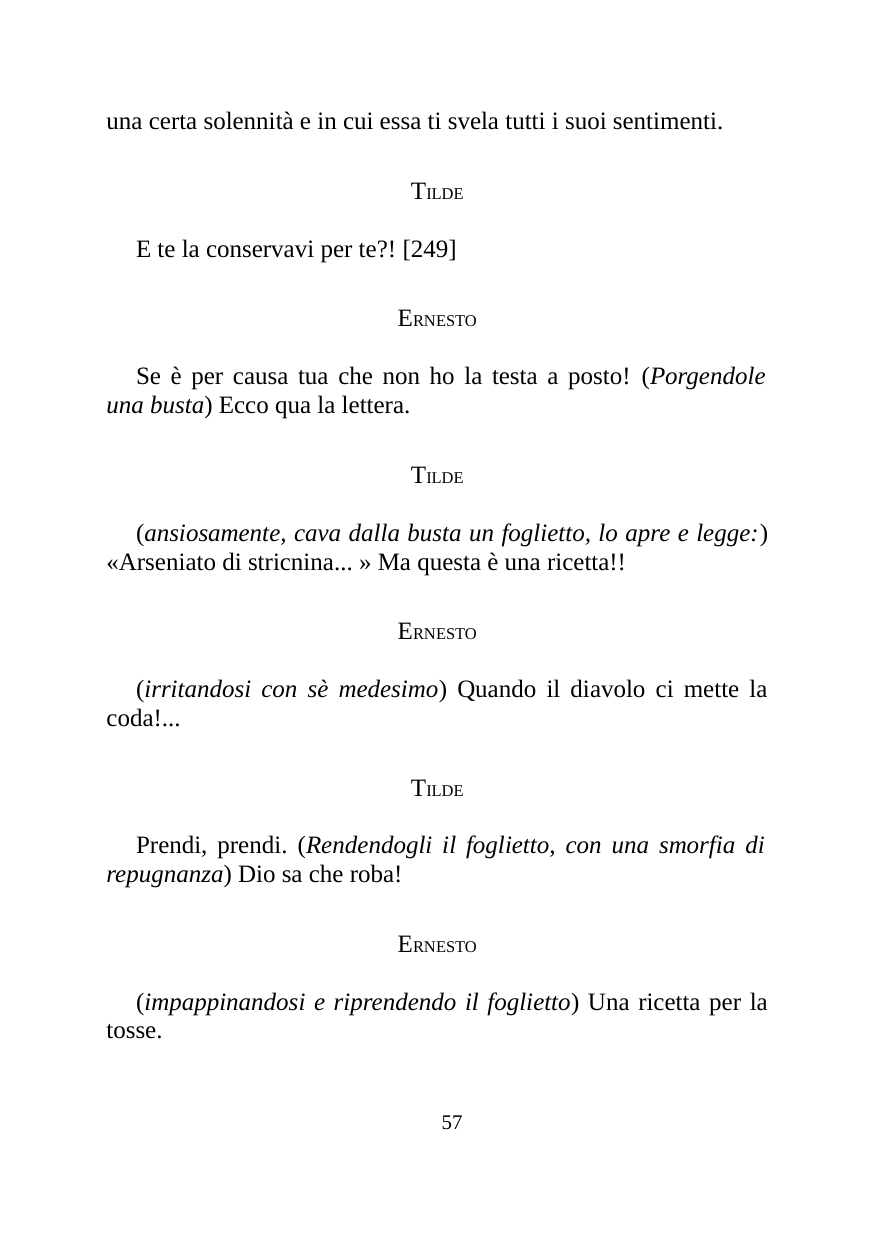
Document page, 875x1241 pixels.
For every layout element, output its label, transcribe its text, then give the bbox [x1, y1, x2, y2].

text (ansiosamente, cava dalla busta un foglietto, lo apre e legge:) «Arseniato di stricnina... » Ma questa è una ricetta!! [106, 518, 768, 575]
text (impappinandosi e riprendendo il foglietto) Una ricetta per la tosse. [106, 987, 768, 1044]
text Prendi, prendi. (Rendendogli il foglietto, con una smorfia di repugnanza) Dio sa che roba! [106, 831, 768, 888]
text Ernesto [106, 929, 768, 958]
text (irritandosi con sè medesimo) Quando il diavolo ci mette la coda!... [106, 674, 768, 732]
text E te la conservavi per te?! [249] [106, 234, 768, 263]
text Tilde [106, 773, 768, 801]
text Ernesto [106, 303, 768, 332]
text Tilde [106, 460, 768, 489]
text Se è per causa tua che non ho la testa a posto! (Porgendole una busta) Ecco qua la lettera. [106, 361, 768, 419]
text Tilde [106, 176, 768, 205]
text una certa solennità e in cui essa ti svela tutti i suoi sentimenti. [106, 106, 768, 135]
text Ernesto [106, 616, 768, 645]
